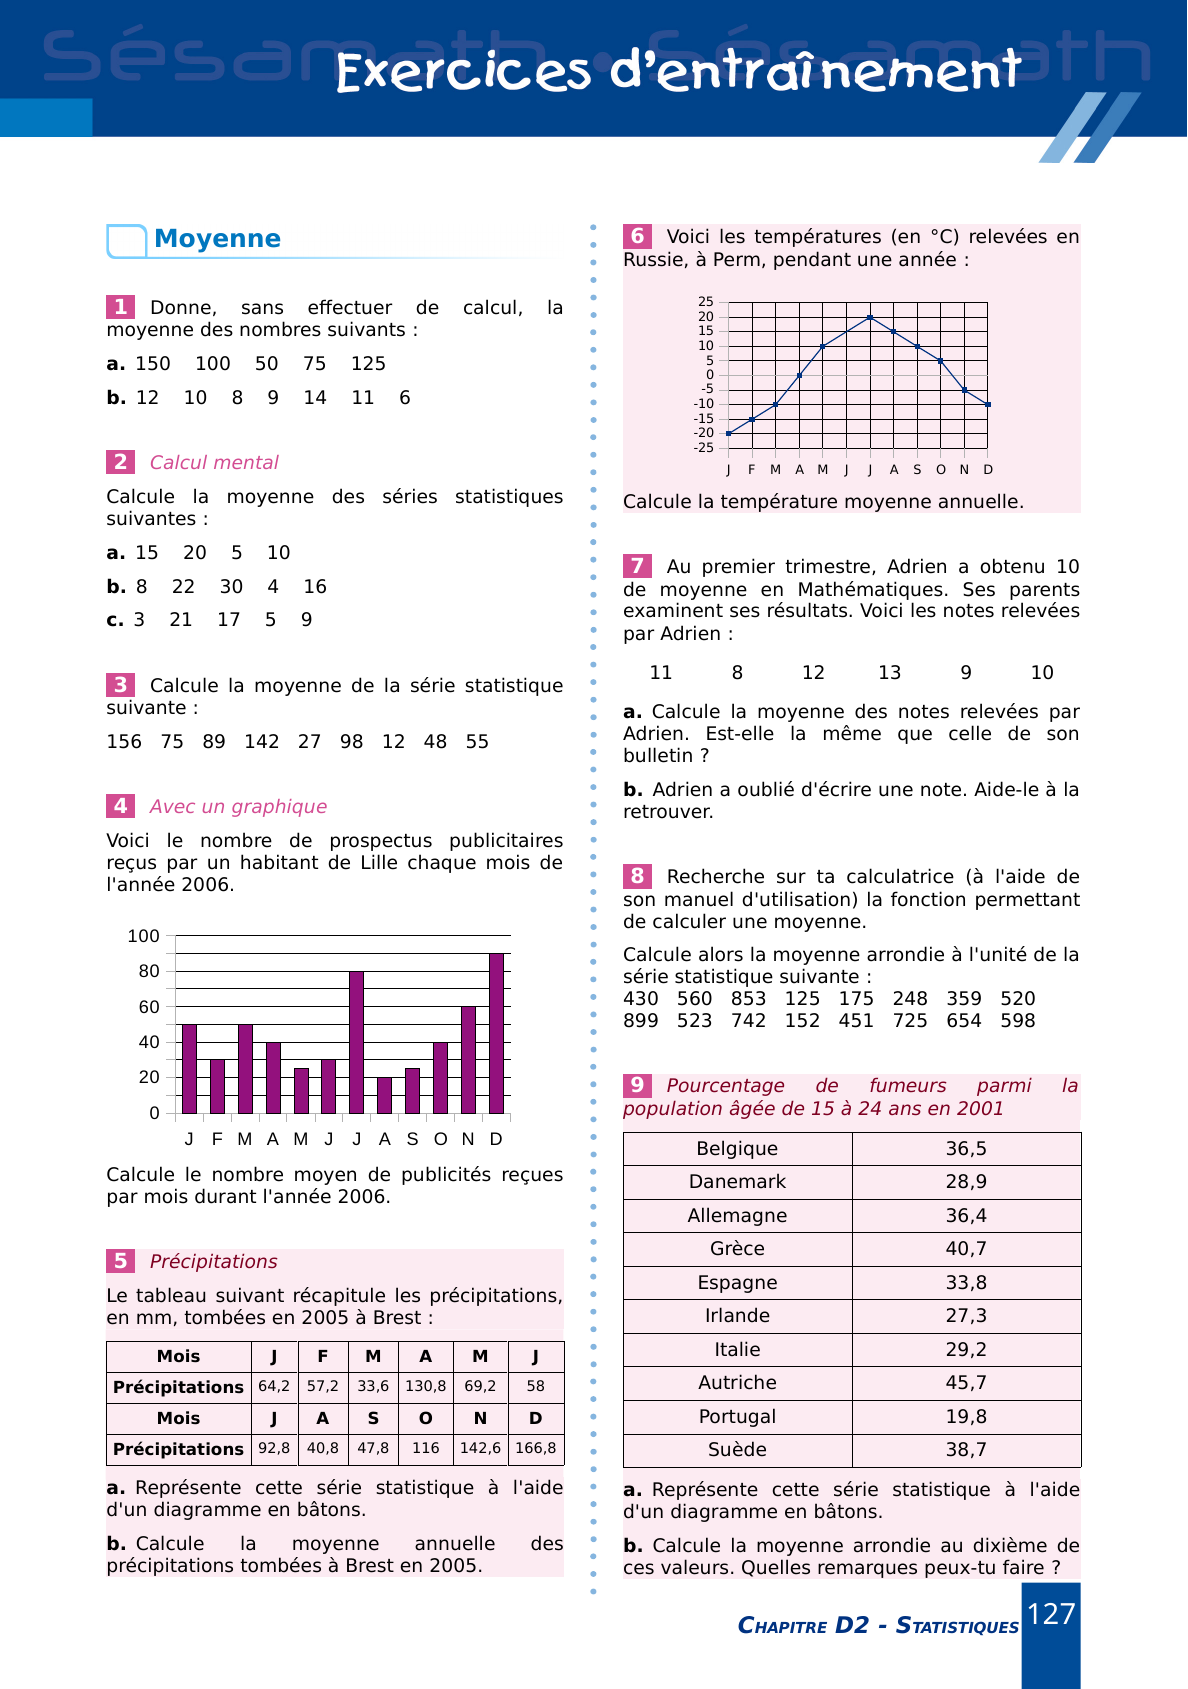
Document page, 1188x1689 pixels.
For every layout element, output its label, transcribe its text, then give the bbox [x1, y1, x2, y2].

list Calcule la moyenne de la série statistique suivante : [106, 673, 564, 719]
table_header 10 [1004, 656, 1081, 689]
list 150 100 50 75 125 [106, 353, 564, 375]
list Adrien a oublié d'écrire une note. Aide-le à la retrouver. [623, 779, 1081, 823]
list Recherche sur ta calculatrice (à l'aide de son manuel d'utilisation) la fonction permettant de calculer une moyenne. [623, 864, 1081, 933]
list 12 10 8 9 14 11 6 [106, 387, 564, 409]
list 8 22 30 4 16 [106, 576, 564, 598]
table_header 13 [852, 656, 928, 689]
list Calcule la moyenne des notes relevées par Adrien. Est-elle la même que celle de son bulletin ? [623, 701, 1081, 767]
text Calcule la moyenne des séries statistiques suivantes : [106, 486, 564, 530]
table_header 8 [699, 656, 775, 689]
list 3 21 17 5 9 [106, 609, 564, 631]
table_header 12 [775, 656, 852, 689]
list Calcule alors la moyenne arrondie à l'unité de la série statistique suivante : 430 560 853 125 175 248 359 520 899 523 742 152 451 725 654 598 [623, 944, 1081, 1032]
list Calcule le nombre moyen de publicités reçues par mois durant l'année 2006. [106, 908, 564, 1208]
list Précipitations [135, 1249, 564, 1273]
list Calcule la moyenne annuelle des précipitations tombées à Brest en 2005. [106, 1533, 564, 1577]
list Voici le nombre de prospectus publicitaires reçus par un habitant de Lille chaque mois de l'année 2006. [106, 830, 564, 896]
text Le tableau suivant récapitule les précipitations, en mm, tombées en 2005 à Brest : [106, 1285, 564, 1329]
list 15 20 5 10 [106, 542, 564, 564]
list 156 75 89 142 27 98 12 48 55 [106, 731, 564, 753]
table_header 11 [623, 656, 699, 689]
list Pourcentage de fumeurs parmi la population âgée de 15 à 24 ans en 2001 [623, 1074, 1081, 1120]
list Calcule la moyenne arrondie au dixième de ces valeurs. Quelles remarques peux-tu faire ? [623, 1535, 1081, 1579]
picture [106, 224, 564, 259]
list Donne, sans effectuer de calcul, la moyenne des nombres suivants : [106, 295, 564, 341]
picture [0, 0, 1187, 163]
list Au premier trimestre, Adrien a obtenu 10 de moyenne en Mathématiques. Ses parents examinent ses résultats. Voici les notes relevées par Adrien : [623, 554, 1081, 644]
list Calcul mental [135, 450, 564, 474]
text Calcule la température moyenne annuelle. [623, 282, 1081, 513]
list Représente cette série statistique à l'aide d'un diagramme en bâtons. [106, 1480, 564, 1521]
list Voici les températures (en °C) relevées en Russie, à Perm, pendant une année : [623, 224, 1081, 271]
table_header 9 [928, 656, 1004, 689]
list Avec un graphique [135, 794, 564, 818]
list Représente cette série statistique à l'aide d'un diagramme en bâtons. [623, 1479, 1081, 1523]
